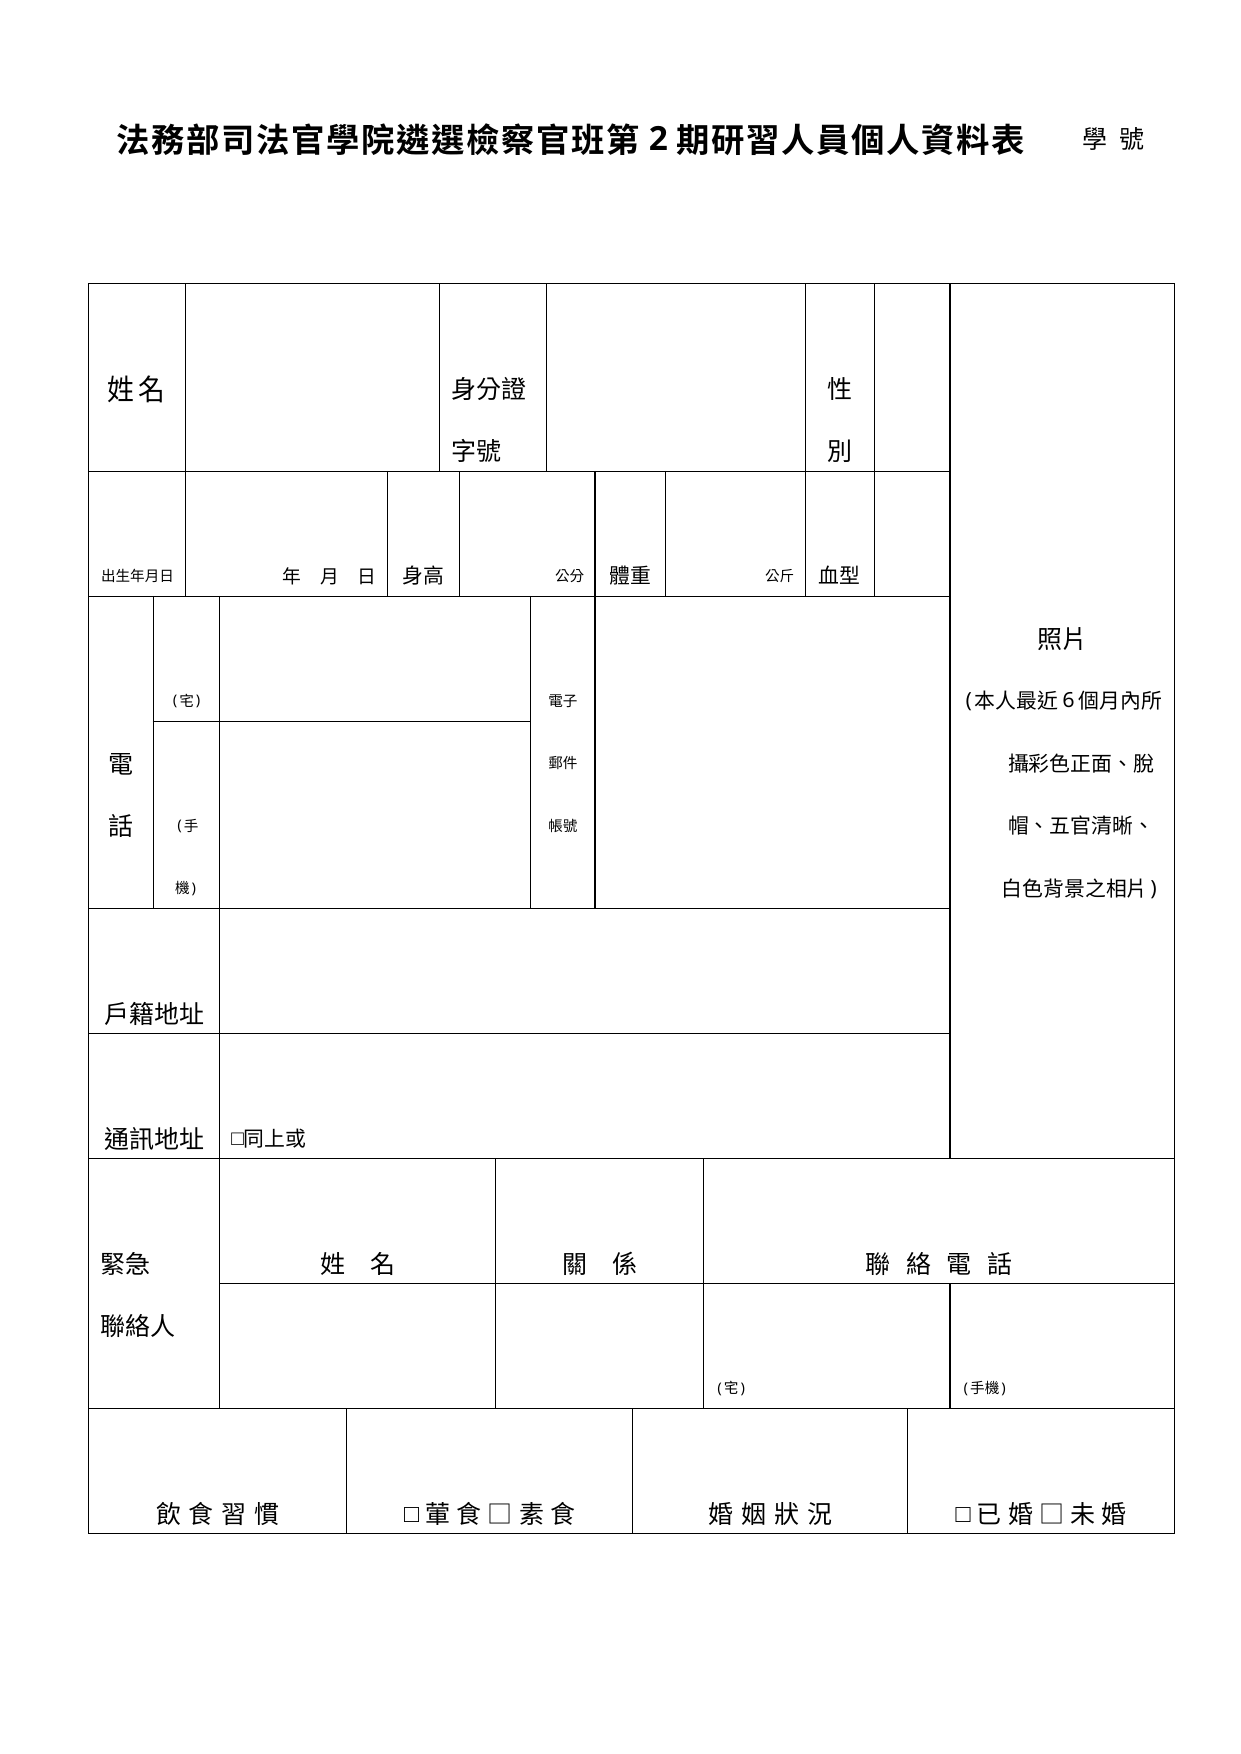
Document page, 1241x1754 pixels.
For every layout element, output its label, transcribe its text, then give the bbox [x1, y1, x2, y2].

table_cell (宅) [704, 1284, 949, 1408]
table_cell [220, 1284, 495, 1408]
table_cell 體重 [596, 472, 665, 596]
table_cell 聯絡電話 [704, 1159, 1174, 1283]
table_cell 關係 [496, 1159, 703, 1283]
table_cell 性別 [806, 284, 874, 471]
table_cell 出生年月日 [89, 472, 185, 596]
table_cell 緊急 聯絡人 [89, 1159, 219, 1408]
table_cell [547, 284, 805, 471]
table_cell 身分證 字號 [440, 284, 546, 471]
table_cell 照片 (本人最近6個月內所攝彩色正面、脫帽、五官清晰、白色背景之相片) [951, 284, 1174, 1158]
table_cell [220, 909, 949, 1033]
table_cell 姓名 [220, 1159, 495, 1283]
table_cell (手機) [154, 722, 219, 908]
table_cell (手機) [951, 1284, 1174, 1408]
table_cell 公斤 [666, 472, 805, 596]
table_cell 通訊地址 [89, 1034, 219, 1158]
table_cell □同上或 [220, 1034, 949, 1158]
table_cell 戶籍地址 [89, 909, 219, 1033]
table_cell (宅) [154, 597, 219, 721]
table_cell 姓名 [89, 284, 185, 471]
table_cell [186, 284, 439, 471]
table_header 學號 [1053, 96, 1174, 158]
table_cell [220, 597, 530, 721]
table_cell 身高 [388, 472, 459, 596]
table_cell □已婚□未婚 [908, 1409, 1174, 1533]
table_cell [596, 597, 949, 908]
table_cell 電話 [89, 597, 153, 908]
table_header 法務部司法官學院遴選檢察官班第2期研習人員個人資料表 [89, 96, 1052, 283]
table_cell [875, 472, 949, 596]
table_cell [496, 1284, 703, 1408]
table_cell 年月日 [186, 472, 387, 596]
table_cell □葷食□素食 [347, 1409, 632, 1533]
table_cell [875, 284, 949, 471]
table_cell 血型 [806, 472, 874, 596]
table_cell [220, 722, 530, 908]
table_cell 電子郵件帳號 [531, 597, 594, 908]
table_cell [1053, 158, 1174, 283]
table_cell 公分 [460, 472, 594, 596]
table_cell 飲食習慣 [89, 1409, 346, 1533]
table_cell 婚姻狀況 [633, 1409, 907, 1533]
